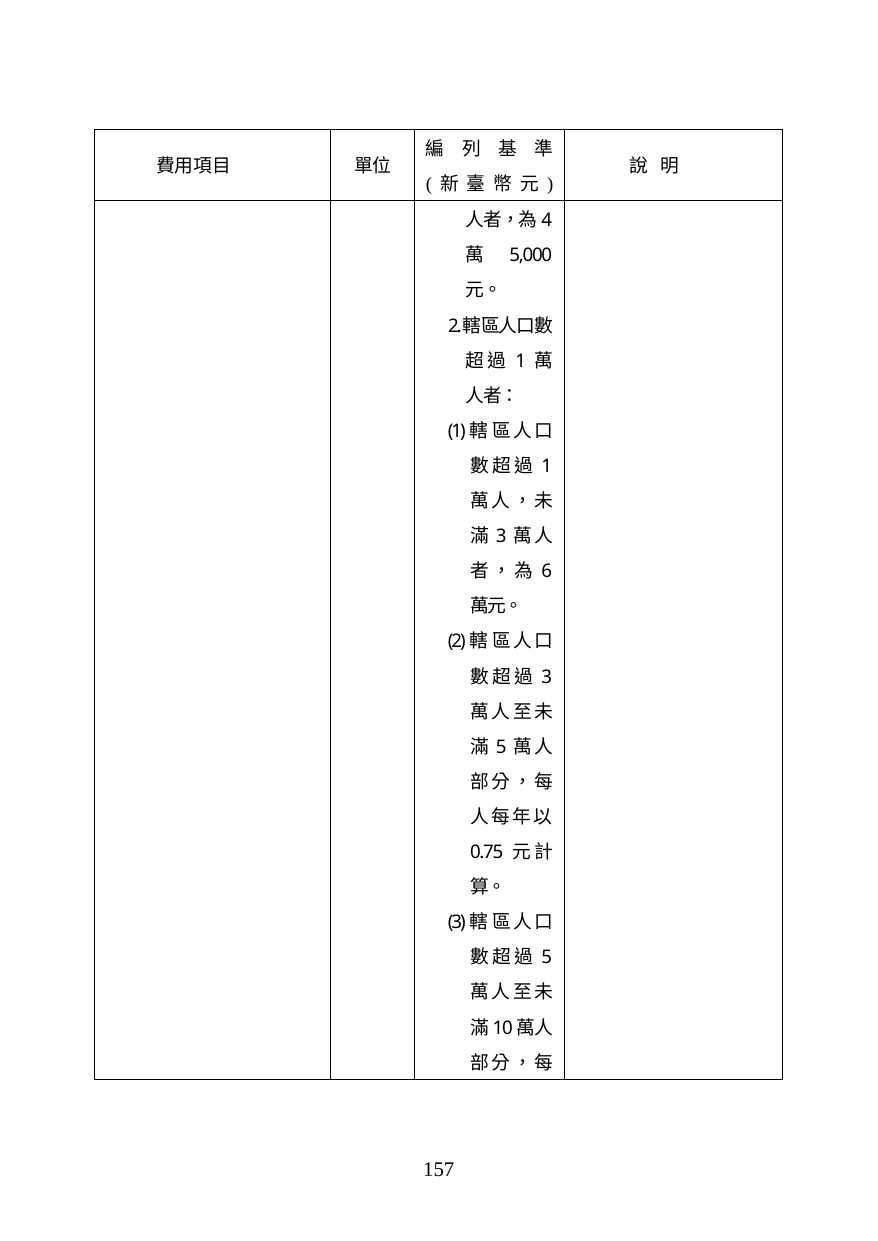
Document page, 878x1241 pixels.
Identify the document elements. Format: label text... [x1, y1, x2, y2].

table_cell [331, 201, 414, 1078]
table_header 費用項目 [95, 130, 330, 200]
table_cell [565, 201, 782, 1078]
table_cell [95, 201, 330, 1078]
table_cell 人者，為4萬5,000元。 2.轄區人口數超過1萬人者： (1)轄區人口數超過1萬人，未滿3萬人者，為6萬元。 (2)轄區人口數超過3萬人至未滿5萬人部分，每人每年以0.75元計算。 (3)轄區人口數超過5萬人至未滿10萬人部分，每 [415, 201, 564, 1078]
table_header 單位 [331, 130, 414, 200]
table_header 說 明 [565, 130, 782, 200]
table_header 編列基準 (新臺幣元) [415, 130, 564, 200]
